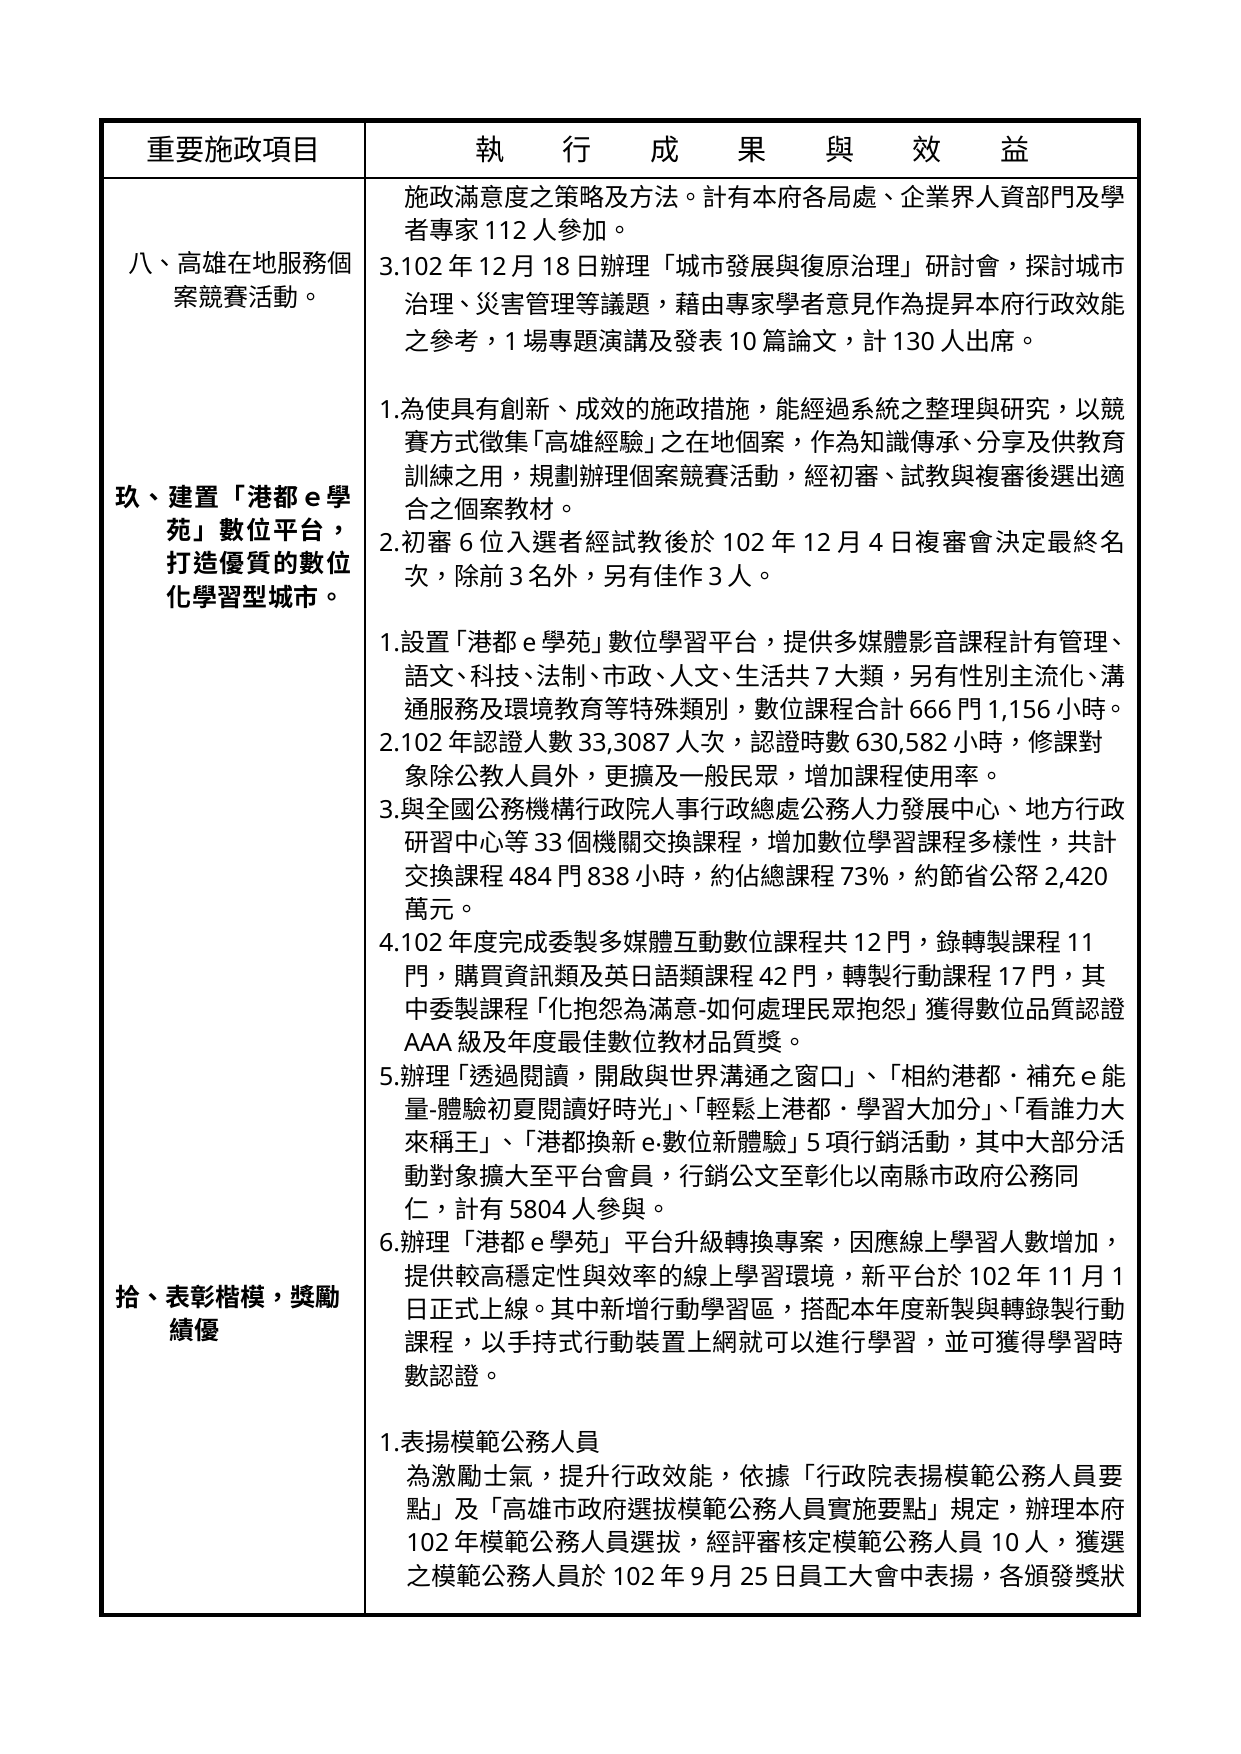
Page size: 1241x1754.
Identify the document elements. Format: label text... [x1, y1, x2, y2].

table_header 執 行 成 果 與 效 益 [366, 123, 1137, 177]
table_cell 八、高雄在地服務個案競賽活動。 玖、建置「港都ｅ學苑」數位平台，打造優質的數位化學習型城市。 拾、表彰楷模，獎勵 績優 [104, 179, 364, 1613]
table_cell 施政滿意度之策略及方法。計有本府各局處、企業界人資部門及學者專家112人參加。 3.102年12月18日辦理「城市發展與復原治理」研討會，探討城市治理、災害管理等議題，藉由專家學者意見作為提昇本府行政效能之參考，1場專題演講及發表10篇論文，計130人出席。 1.為使具有創新、成效的施政措施，能經過系統之整理與研究，以競賽方式徵集「高雄經驗」之在地個案，作為知識傳承、分享及供教育訓練之用，規劃辦理個案競賽活動，經初審、試教與複審後選出適合之個案教材。 2.初審6位入選者經試教後於102年12月4日複審會決定最終名 次，除前3名外，另有佳作3人。 1.設置「港都e學苑」數位學習平台，提供多媒體影音課程計有管理、語文、科技、法制、市政、人文、生活共7大類，另有性別主流化、溝通服務及環境教育等特殊類別，數位課程合計666門1,156小時。 2.102年認證人數33,3087人次，認證時數630,582小時，修課對象除公教人員外，更擴及一般民眾，增加課程使用率。 3.與全國公務機構行政院人事行政總處公務人力發展中心、地方行政研習中心等33個機關交換課程，增加數位學習課程多樣性，共計交換課程484門838小時，約佔總課程73%，約節省公帑2,420萬元。 4.102年度完成委製多媒體互動數位課程共12門，錄轉製課程11門，購買資訊類及英日語類課程42門，轉製行動課程17門，其中委製課程「化抱怨為滿意-如何處理民眾抱怨」獲得數位品質認證AAA級及年度最佳數位教材品質獎。 5.辦理「透過閱讀，開啟與世界溝通之窗口」、「相約港都．補充ｅ能量-體驗初夏閱讀好時光」、「輕鬆上港都．學習大加分」、「看誰力大來稱王」、「港都換新e‧數位新體驗」5項行銷活動，其中大部分活動對象擴大至平台會員，行銷公文至彰化以南縣市政府公務同仁，計有5804人參與。 6.辦理「港都e學苑」平台升級轉換專案，因應線上學習人數增加，提供較高穩定性與效率的線上學習環境，新平台於102年11月1日正式上線。其中新增行動學習區，搭配本年度新製與轉錄製行動課程，以手持式行動裝置上網就可以進行學習，並可獲得學習時數認證。 1.表揚模範公務人員 為激勵士氣，提升行政效能，依據「行政院表揚模範公務人員要點」及「高雄市政府選拔模範公務人員實施要點」規定，辦理本府102年模範公務人員選拔，經評審核定模範公務人員10人，獲選之模範公務人員於102年9月25日員工大會中表揚，各頒發獎狀 [366, 179, 1137, 1613]
table_header 重要施政項目 [104, 123, 364, 177]
